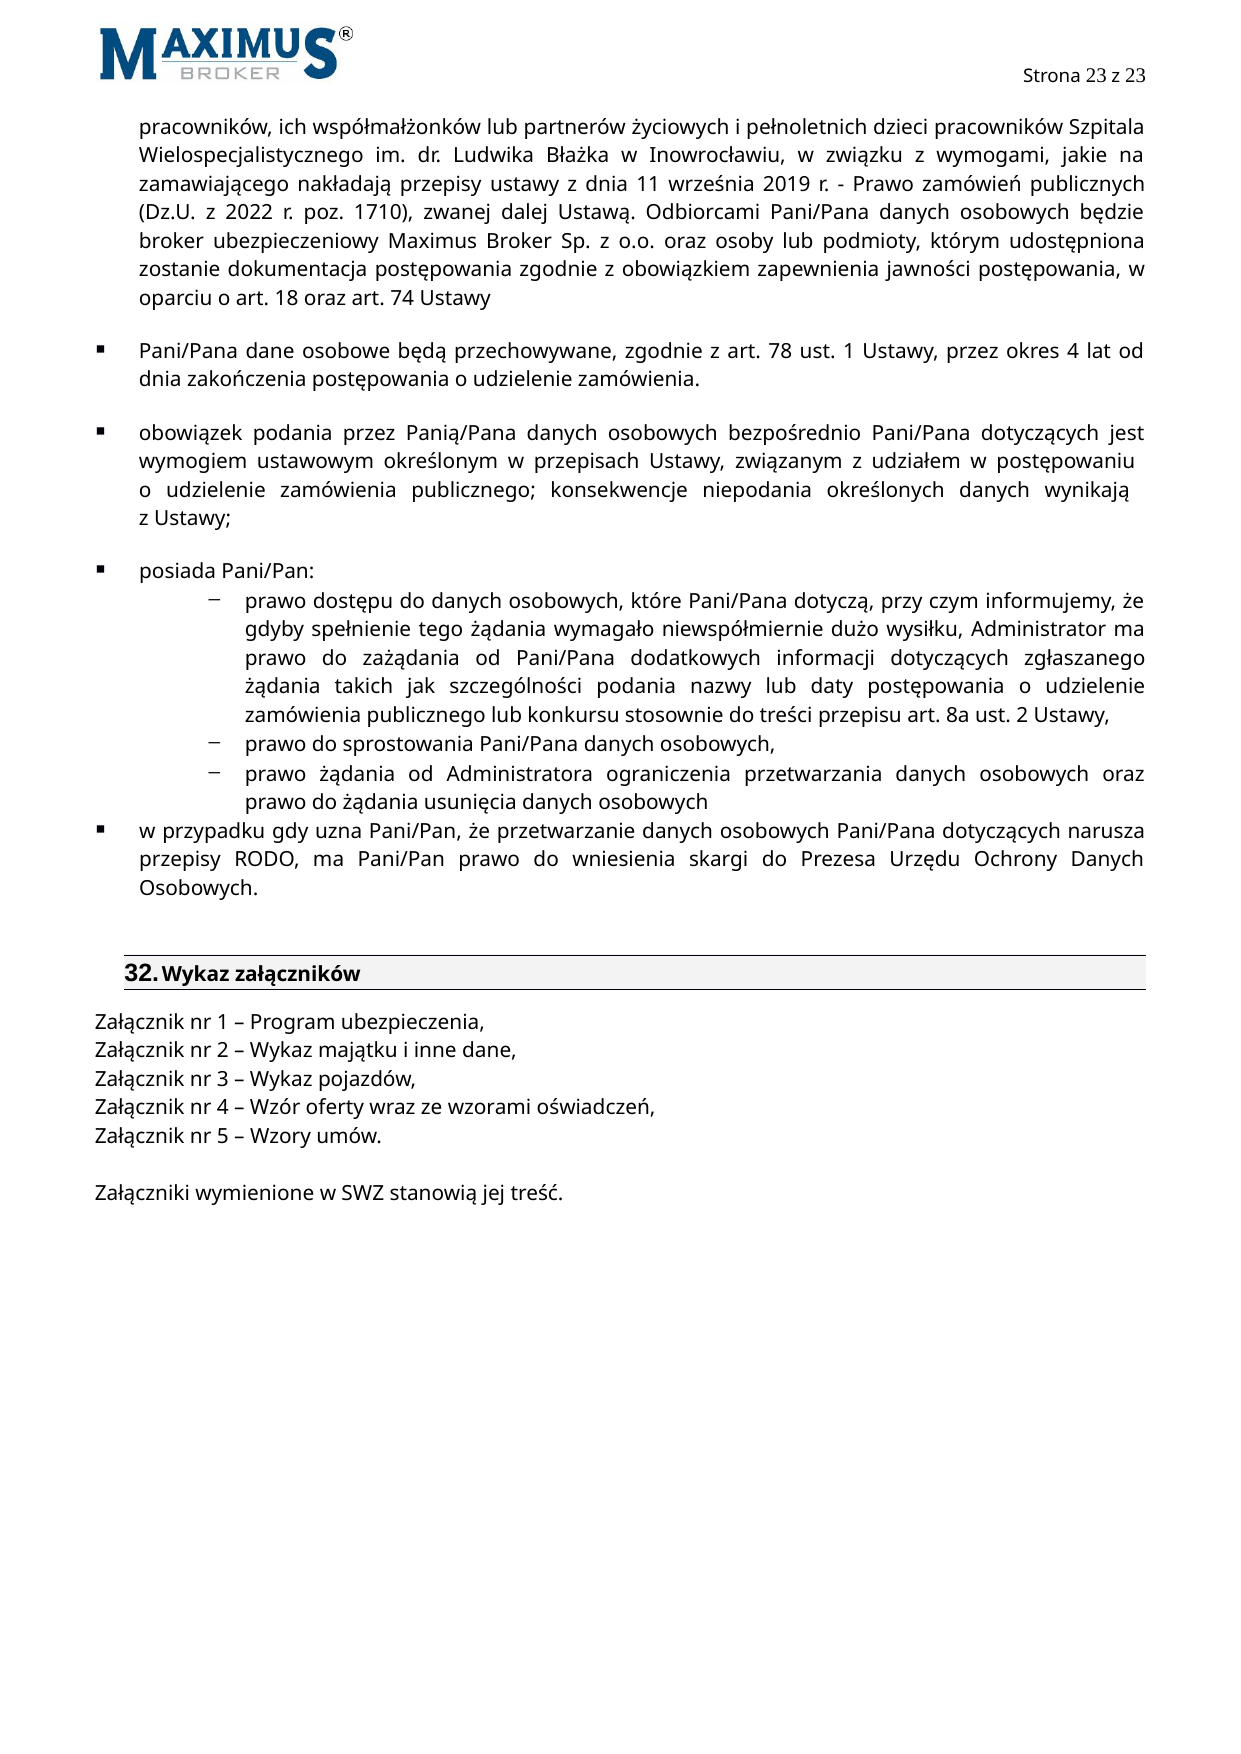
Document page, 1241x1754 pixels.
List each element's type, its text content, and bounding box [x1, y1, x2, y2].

list prawo dostępu do danych osobowych, które Pani/Pana dotyczą, przy czym informujemy, że gdyby spełnienie tego żądania wymagało niewspółmiernie dużo wysiłku, Administrator ma prawo do zażądania od Pani/Pana dodatkowych informacji dotyczących zgłaszanego żądania takich jak szczególności podania nazwy lub daty postępowania o udzielenie zamówienia publicznego lub konkursu stosownie do treści przepisu art. 8a ust. 2 Ustawy, [207, 585, 1146, 728]
list Pani/Pana dane osobowe będą przechowywane, zgodnie z art. 78 ust. 1 Ustawy, przez okres 4 lat od dnia zakończenia postępowania o udzielenie zamówienia. [94, 336, 1146, 393]
list prawo żądania od Administratora ograniczenia przetwarzania danych osobowych oraz prawo do żądania usunięcia danych osobowych [207, 758, 1146, 816]
subtitle Załącznik nr 2 – Wykaz majątku i inne dane, [94, 1035, 1146, 1064]
list prawo do sprostowania Pani/Pana danych osobowych, [207, 728, 1146, 758]
list pracowników, ich współmałżonków lub partnerów życiowych i pełnoletnich dzieci pracowników Szpitala Wielospecjalistycznego im. dr. Ludwika Błażka w Inowrocławiu, w związku z wymogami, jakie na zamawiającego nakładają przepisy ustawy z dnia 11 września 2019 r. - Prawo zamówień publicznych (Dz.U. z 2022 r. poz. 1710), zwanej dalej Ustawą. Odbiorcami Pani/Pana danych osobowych będzie broker ubezpieczeniowy Maximus Broker Sp. z o.o. oraz osoby lub podmioty, którym udostępniona zostanie dokumentacja postępowania zgodnie z obowiązkiem zapewnienia jawności postępowania, w oparciu o art. 18 oraz art. 74 Ustawy [94, 112, 1146, 311]
list obowiązek podania przez Panią/Pana danych osobowych bezpośrednio Pani/Pana dotyczących jest wymogiem ustawowym określonym w przepisach Ustawy, związanym z udziałem w postępowaniu o udzielenie zamówienia publicznego; konsekwencje niepodania określonych danych wynikają z Ustawy; [94, 418, 1146, 532]
text Załącznik nr 5 – Wzory umów. [94, 1121, 1146, 1149]
subtitle Załączniki wymienione w SWZ stanowią jej treść. [94, 1178, 1146, 1206]
subtitle Załącznik nr 1 – Program ubezpieczenia, [94, 1007, 1146, 1035]
list Wykaz załączników [124, 956, 1146, 989]
subtitle Załącznik nr 4 – Wzór oferty wraz ze wzorami oświadczeń, [94, 1092, 1146, 1121]
subtitle Załącznik nr 3 – Wykaz pojazdów, [94, 1064, 1146, 1092]
list w przypadku gdy uzna Pani/Pan, że przetwarzanie danych osobowych Pani/Pana dotyczących narusza przepisy RODO, ma Pani/Pan prawo do wniesienia skargi do Prezesa Urzędu Ochrony Danych Osobowych. [94, 816, 1146, 901]
list posiada Pani/Pan: [94, 557, 1146, 585]
